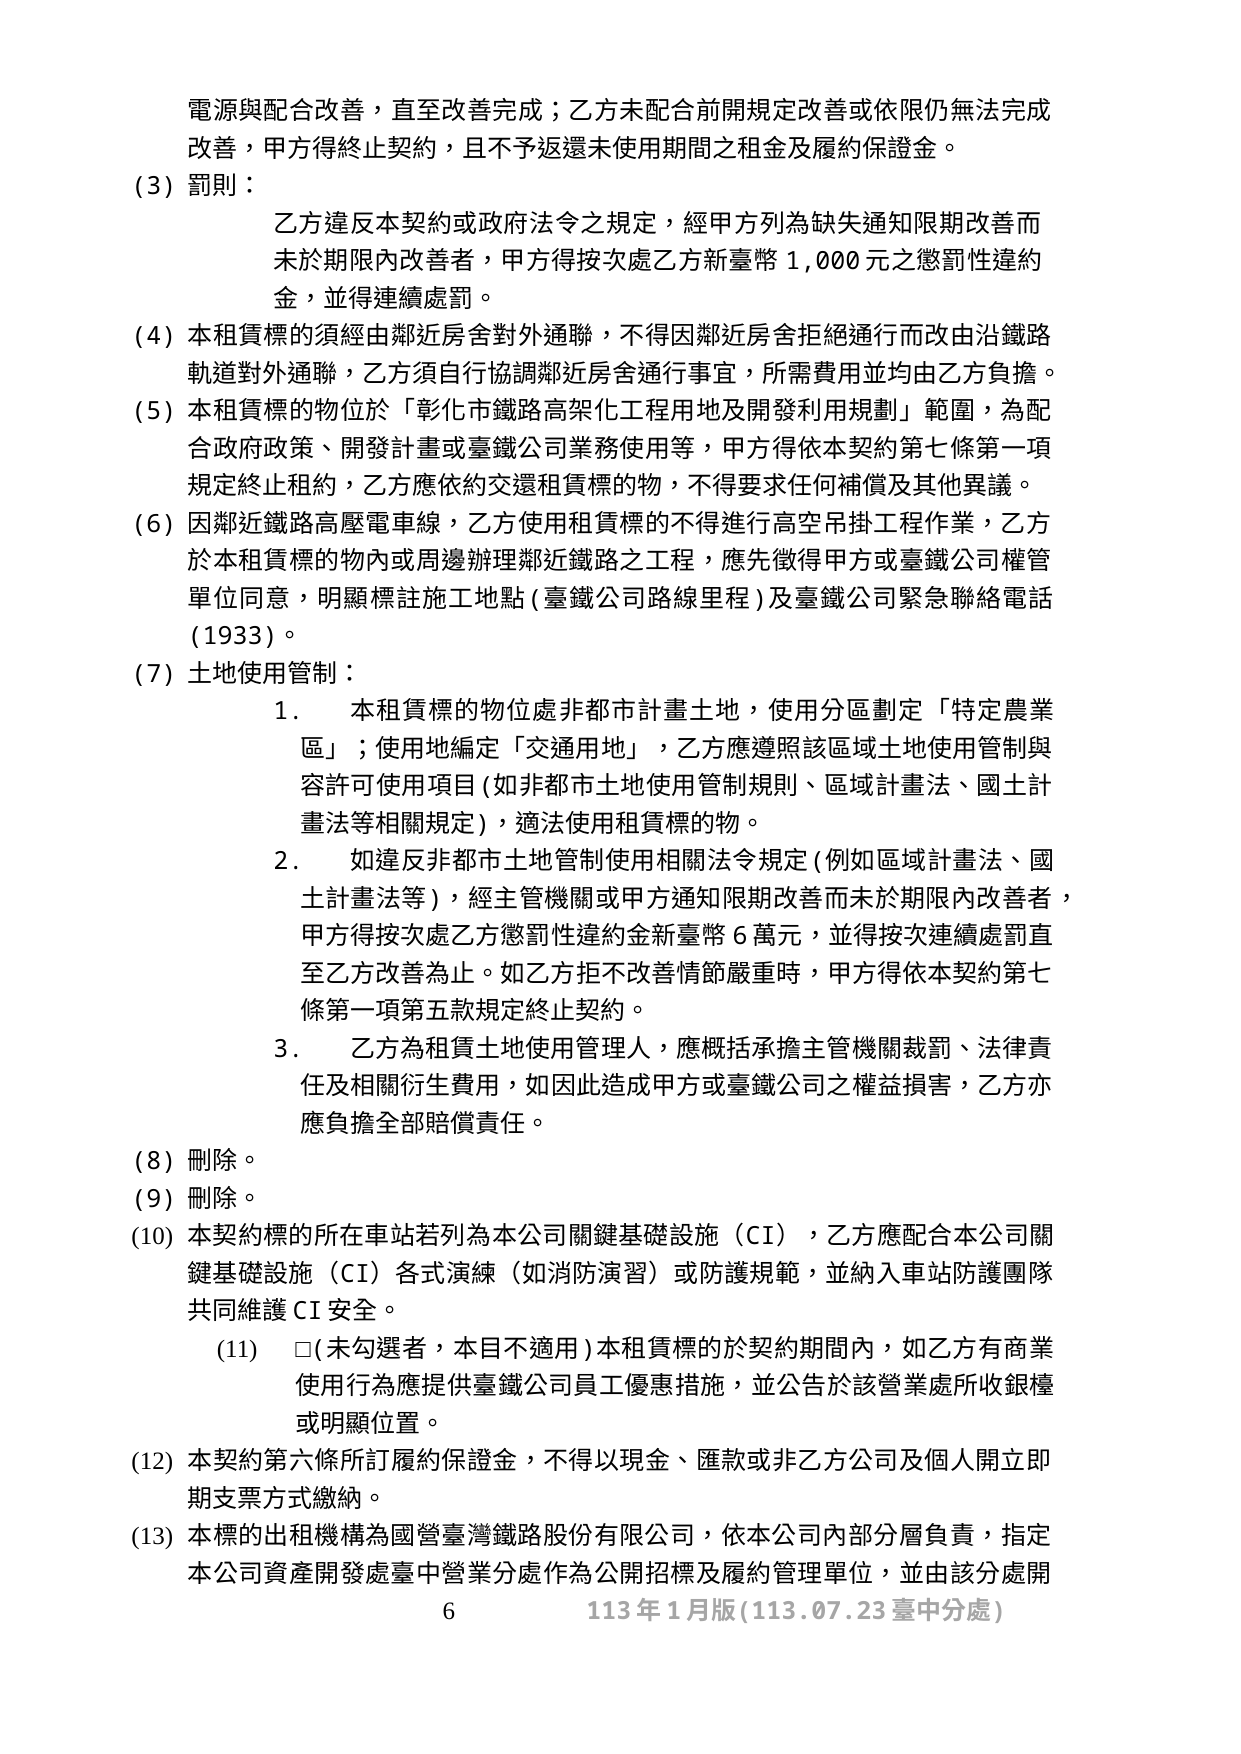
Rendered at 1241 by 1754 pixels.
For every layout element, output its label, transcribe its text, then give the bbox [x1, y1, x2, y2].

list 本租賃標的物位處非都市計畫土地，使用分區劃定「特定農業區」；使用地編定「交通用地」，乙方應遵照該區域土地使用管制與容許可使用項目(如非都市土地使用管制規則、區域計畫法、國土計畫法等相關規定)，適法使用租賃標的物。 [273, 689, 1054, 839]
list 本標的出租機構為國營臺灣鐵路股份有限公司，依本公司內部分層負責，指定本公司資產開發處臺中營業分處作為公開招標及履約管理單位，並由該分處開 [131, 1514, 1054, 1589]
list 本契約標的所在車站若列為本公司關鍵基礎設施（CI），乙方應配合本公司關鍵基礎設施（CI）各式演練（如消防演習）或防護規範，並納入車站防護團隊共同維護CI安全。 [131, 1214, 1054, 1327]
list 如違反非都市土地管制使用相關法令規定(例如區域計畫法、國土計畫法等)，經主管機關或甲方通知限期改善而未於期限內改善者，甲方得按次處乙方懲罰性違約金新臺幣6萬元，並得按次連續處罰直至乙方改善為止。如乙方拒不改善情節嚴重時，甲方得依本契約第七條第一項第五款規定終止契約。 [273, 839, 1054, 1027]
list 罰則： [131, 164, 1054, 202]
text 乙方違反本契約或政府法令之規定，經甲方列為缺失通知限期改善而未於期限內改善者，甲方得按次處乙方新臺幣1,000元之懲罰性違約金，並得連續處罰。 [273, 202, 1043, 314]
list 乙方為租賃土地使用管理人，應概括承擔主管機關裁罰、法律責任及相關衍生費用，如因此造成甲方或臺鐵公司之權益損害，乙方亦應負擔全部賠償責任。 [273, 1027, 1054, 1139]
list 因鄰近鐵路高壓電車線，乙方使用租賃標的不得進行高空吊掛工程作業，乙方於本租賃標的物內或周邊辦理鄰近鐵路之工程，應先徵得甲方或臺鐵公司權管單位同意，明顯標註施工地點(臺鐵公司路線里程)及臺鐵公司緊急聯絡電話(1933)。 [131, 502, 1054, 652]
list 本租賃標的物位於「彰化市鐵路高架化工程用地及開發利用規劃」範圍，為配合政府政策、開發計畫或臺鐵公司業務使用等，甲方得依本契約第七條第一項規定終止租約，乙方應依約交還租賃標的物，不得要求任何補償及其他異議。 [131, 389, 1054, 502]
list 刪除。 [131, 1139, 1054, 1177]
list 本契約第六條所訂履約保證金，不得以現金、匯款或非乙方公司及個人開立即期支票方式繳納。 [131, 1439, 1054, 1514]
list 本租賃標的須經由鄰近房舍對外通聯，不得因鄰近房舍拒絕通行而改由沿鐵路軌道對外通聯，乙方須自行協調鄰近房舍通行事宜，所需費用並均由乙方負擔。 [131, 314, 1054, 389]
list 為配合政府維護資通訊安全政策，乙方於本契約期間及承租範圍內設置可供不特定人士直接收視或收聽之電子看板、數位燈箱或其他具類似功能產品等(含軟、硬體及服務)，均不得使用中國大陸廠牌或有疑慮之廠牌，且不得介接甲方公務網路；設置完成後，乙方須提供前開設置產品軟、硬體及服務之清冊及相關證明予甲方備查，如有異動，亦同；甲方得派員查核，乙方應予配合。乙方違反本款約定者，經甲方列為缺失通知限期改善而未於期限內改善者，甲方得按次處乙方新臺幣1,000元之懲罰性違約金，並得連續處罰，並立即關閉該等產品電源與配合改善，直至改善完成；乙方未配合前開規定改善或依限仍無法完成改善，甲方得終止契約，且不予返還未使用期間之租金及履約保證金。 [131, 89, 1054, 164]
list 刪除。 [131, 1177, 1054, 1214]
list 土地使用管制： [131, 652, 1054, 689]
list □(未勾選者，本目不適用)本租賃標的於契約期間內，如乙方有商業使用行為應提供臺鐵公司員工優惠措施，並公告於該營業處所收銀檯或明顯位置。 [217, 1327, 1054, 1439]
